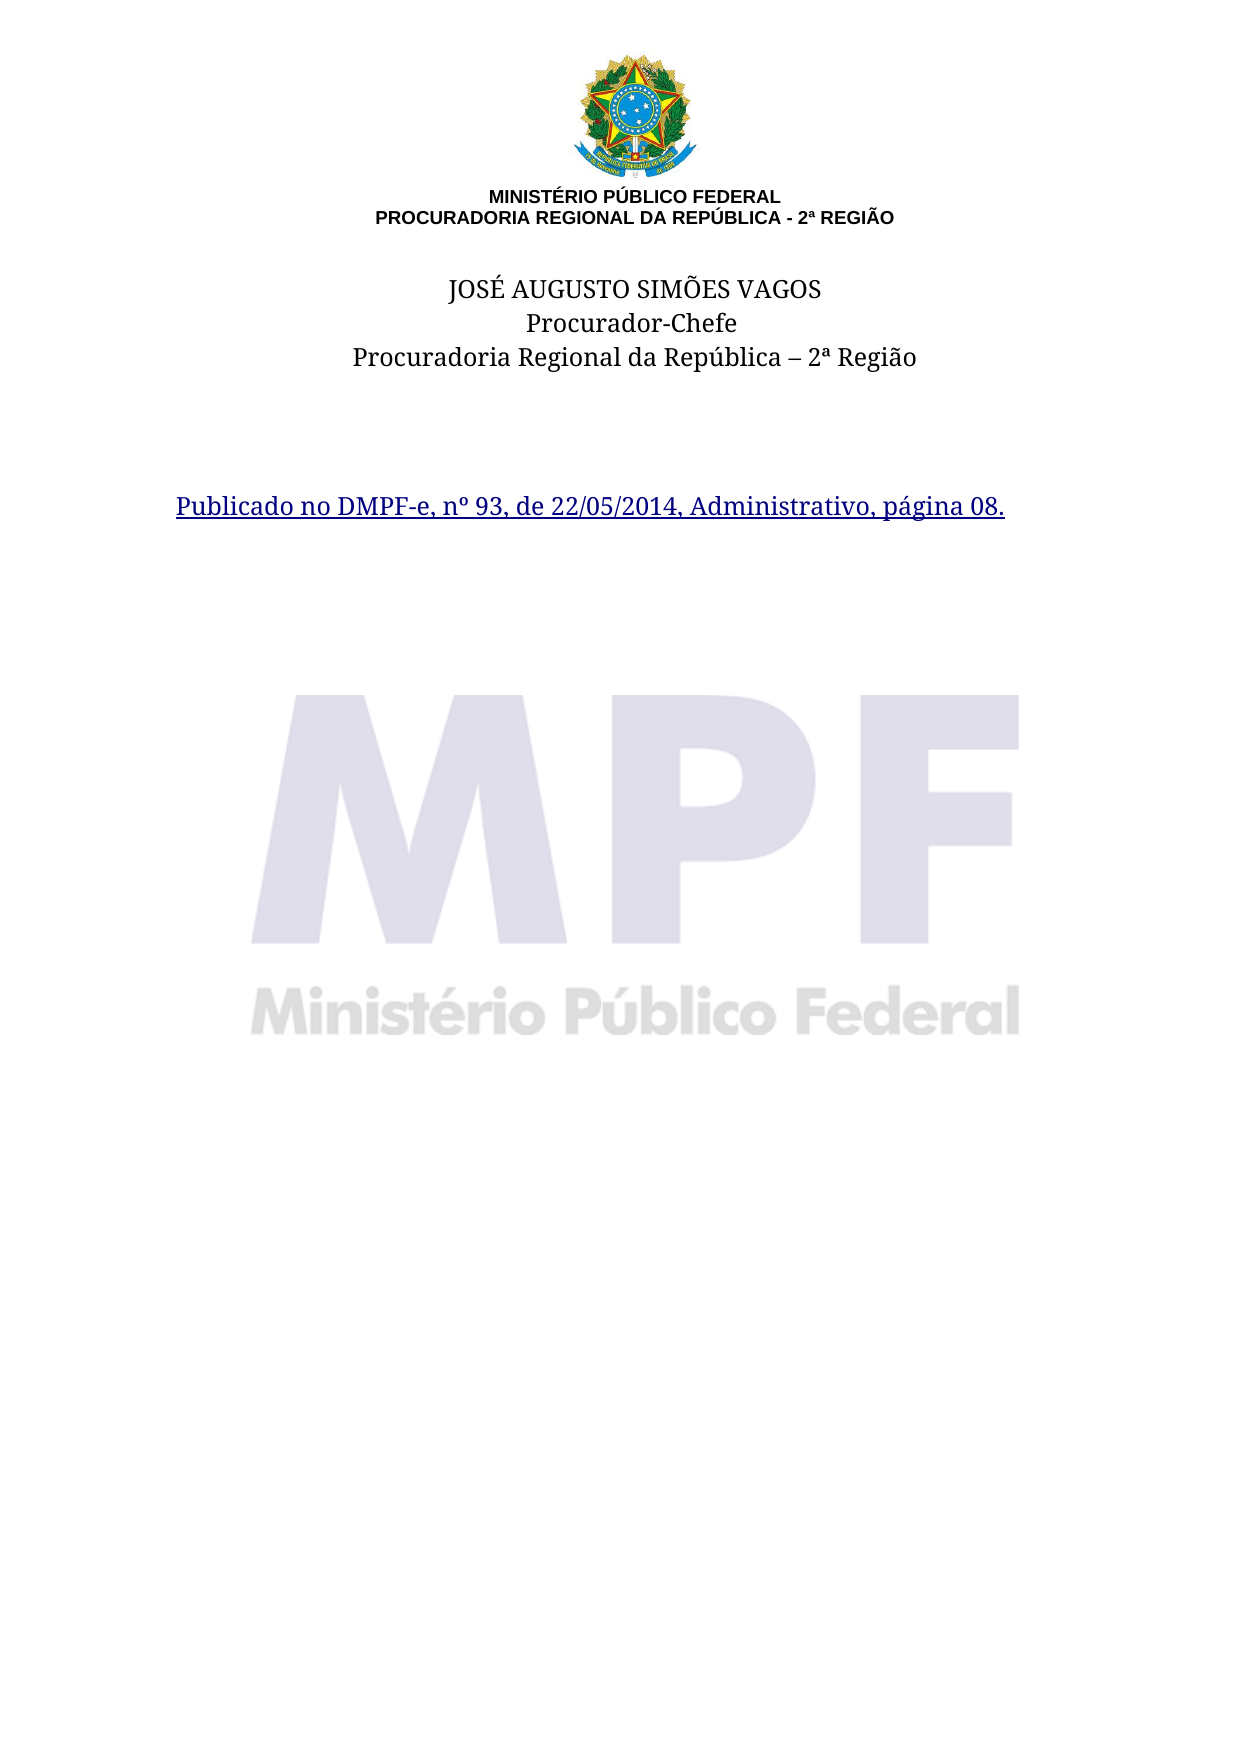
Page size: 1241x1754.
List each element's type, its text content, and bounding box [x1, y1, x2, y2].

picture [569, 51, 701, 181]
subtitle Publicado no DMPF-e, nº 93, de 22/05/2014, Administrativo, página 08. [176, 488, 1092, 523]
picture [251, 695, 1019, 1035]
subtitle Procurador-Chefe [177, 306, 1092, 340]
subtitle JOSÉ AUGUSTO SIMÕES VAGOS [177, 272, 1092, 306]
subtitle Procuradoria Regional da República – 2ª Região [177, 340, 1092, 374]
